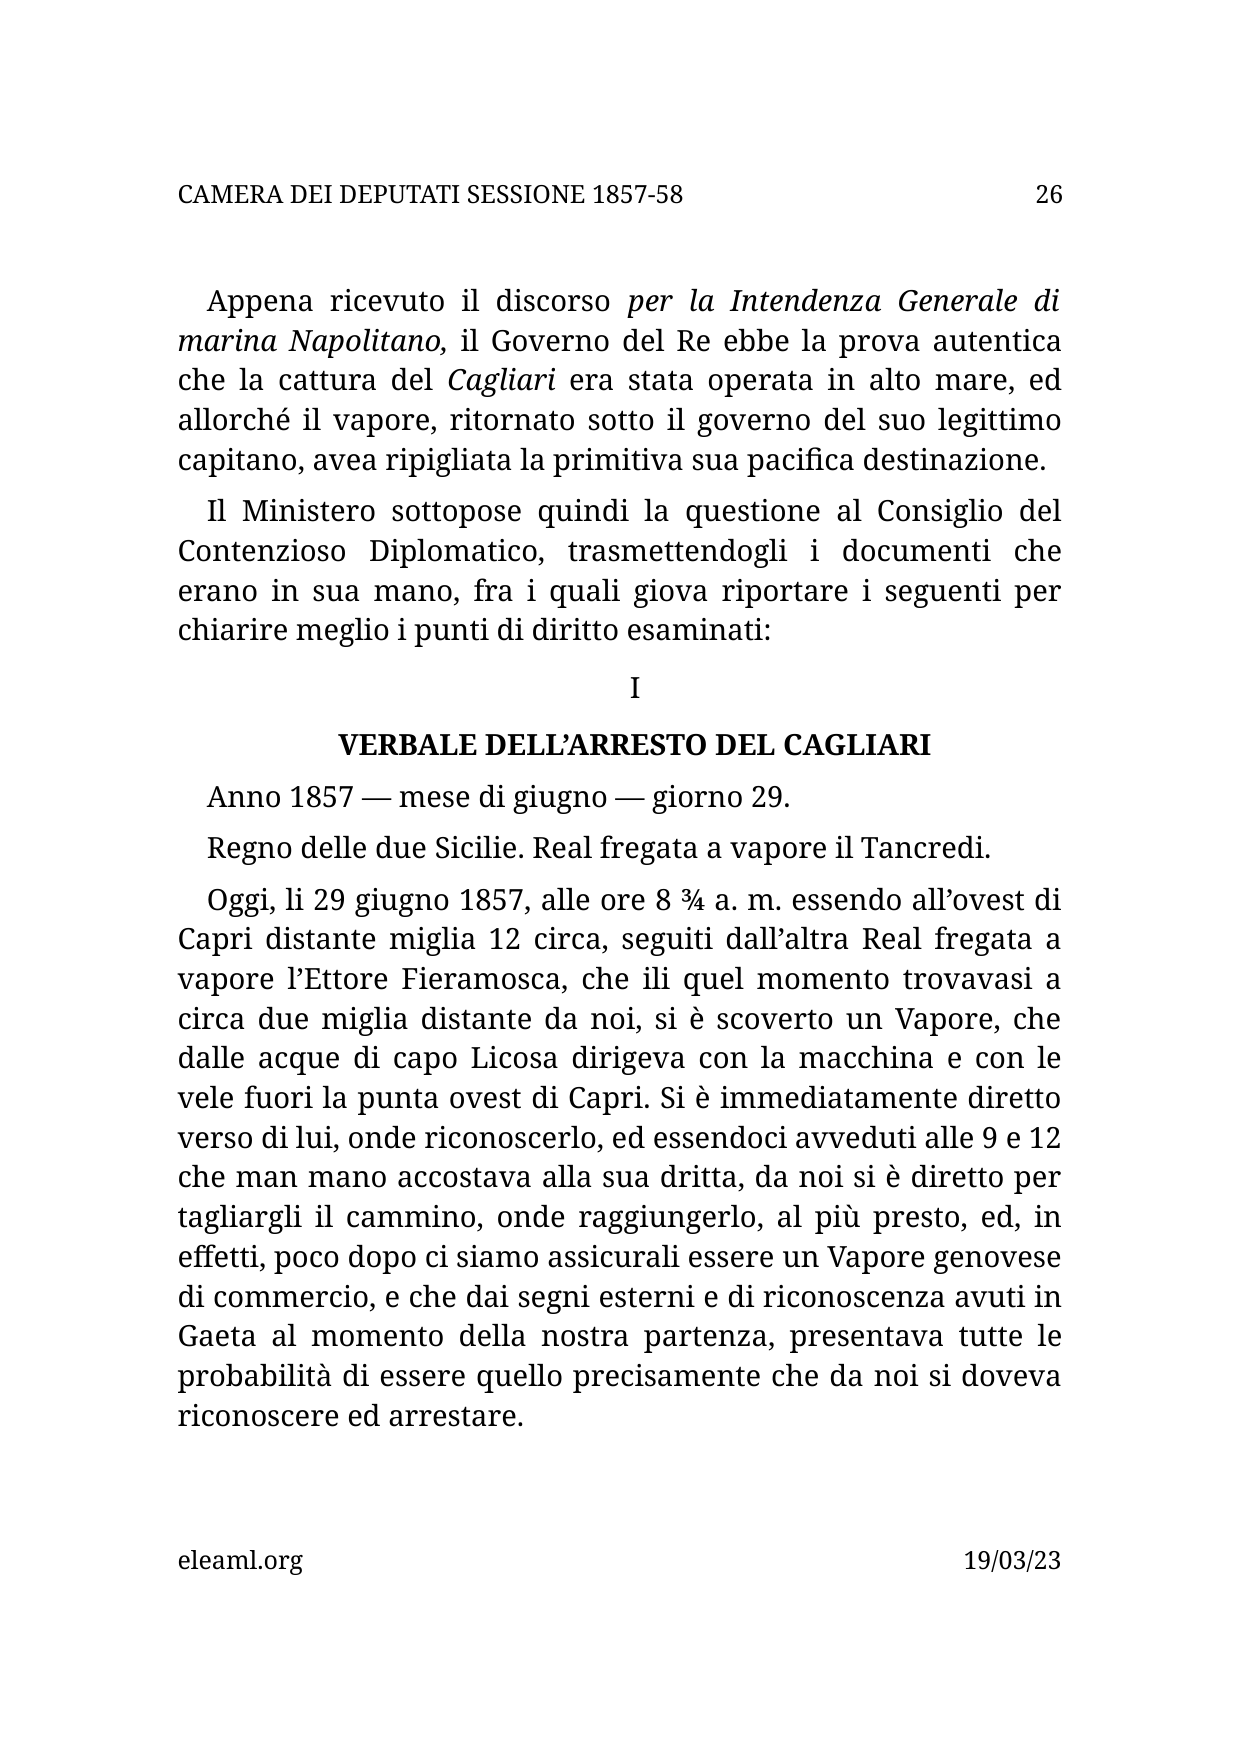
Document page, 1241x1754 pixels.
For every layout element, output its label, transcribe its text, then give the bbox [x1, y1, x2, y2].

text Appena ricevuto il discorso per la Intendenza Generale di marina Napolitano, il Governo del Re ebbe la prova autentica che la cattura del Cagliari era stata operata in alto mare, ed allorché il vapore, ritornato sotto il governo del suo legittimo capitano, avea ripigliata la primitiva sua pacifica destinazione. [177, 280, 1063, 478]
subtitle VERBALE DELL’ARRESTO DEL CAGLIARI [177, 724, 1063, 764]
subtitle I [177, 667, 1063, 707]
text Il Ministero sottopose quindi la questione al Consiglio del Contenzioso Diplomatico, trasmettendogli i documenti che erano in sua mano, fra i quali giova riportare i seguenti per chiarire meglio i punti di diritto esaminati: [177, 490, 1063, 649]
text Regno delle due Sicilie. Real fregata a vapore il Tancredi. [177, 827, 1063, 867]
text Oggi, li 29 giugno 1857, alle ore 8 ¾ a. m. essendo all’ovest di Capri distante miglia 12 circa, seguiti dall’altra Real fregata a vapore l’Ettore Fieramosca, che ili quel momento trovavasi a circa due miglia distante da noi, si è scoverto un Vapore, che dalle acque di capo Licosa dirigeva con la macchina e con le vele fuori la punta ovest di Capri. Si è immediatamente diretto verso di lui, onde riconoscerlo, ed essendoci avveduti alle 9 e 12 che man mano accostava alla sua dritta, da noi si è diretto per tagliargli il cammino, onde raggiungerlo, al più presto, ed, in effetti, poco dopo ci siamo assicurali essere un Vapore genovese di commercio, e che dai segni esterni e di riconoscenza avuti in Gaeta al momento della nostra partenza, presentava tutte le probabilità di essere quello precisamente che da noi si doveva riconoscere ed arrestare. [177, 879, 1063, 1434]
text Anno 1857 — mese di giugno — giorno 29. [177, 776, 1063, 816]
